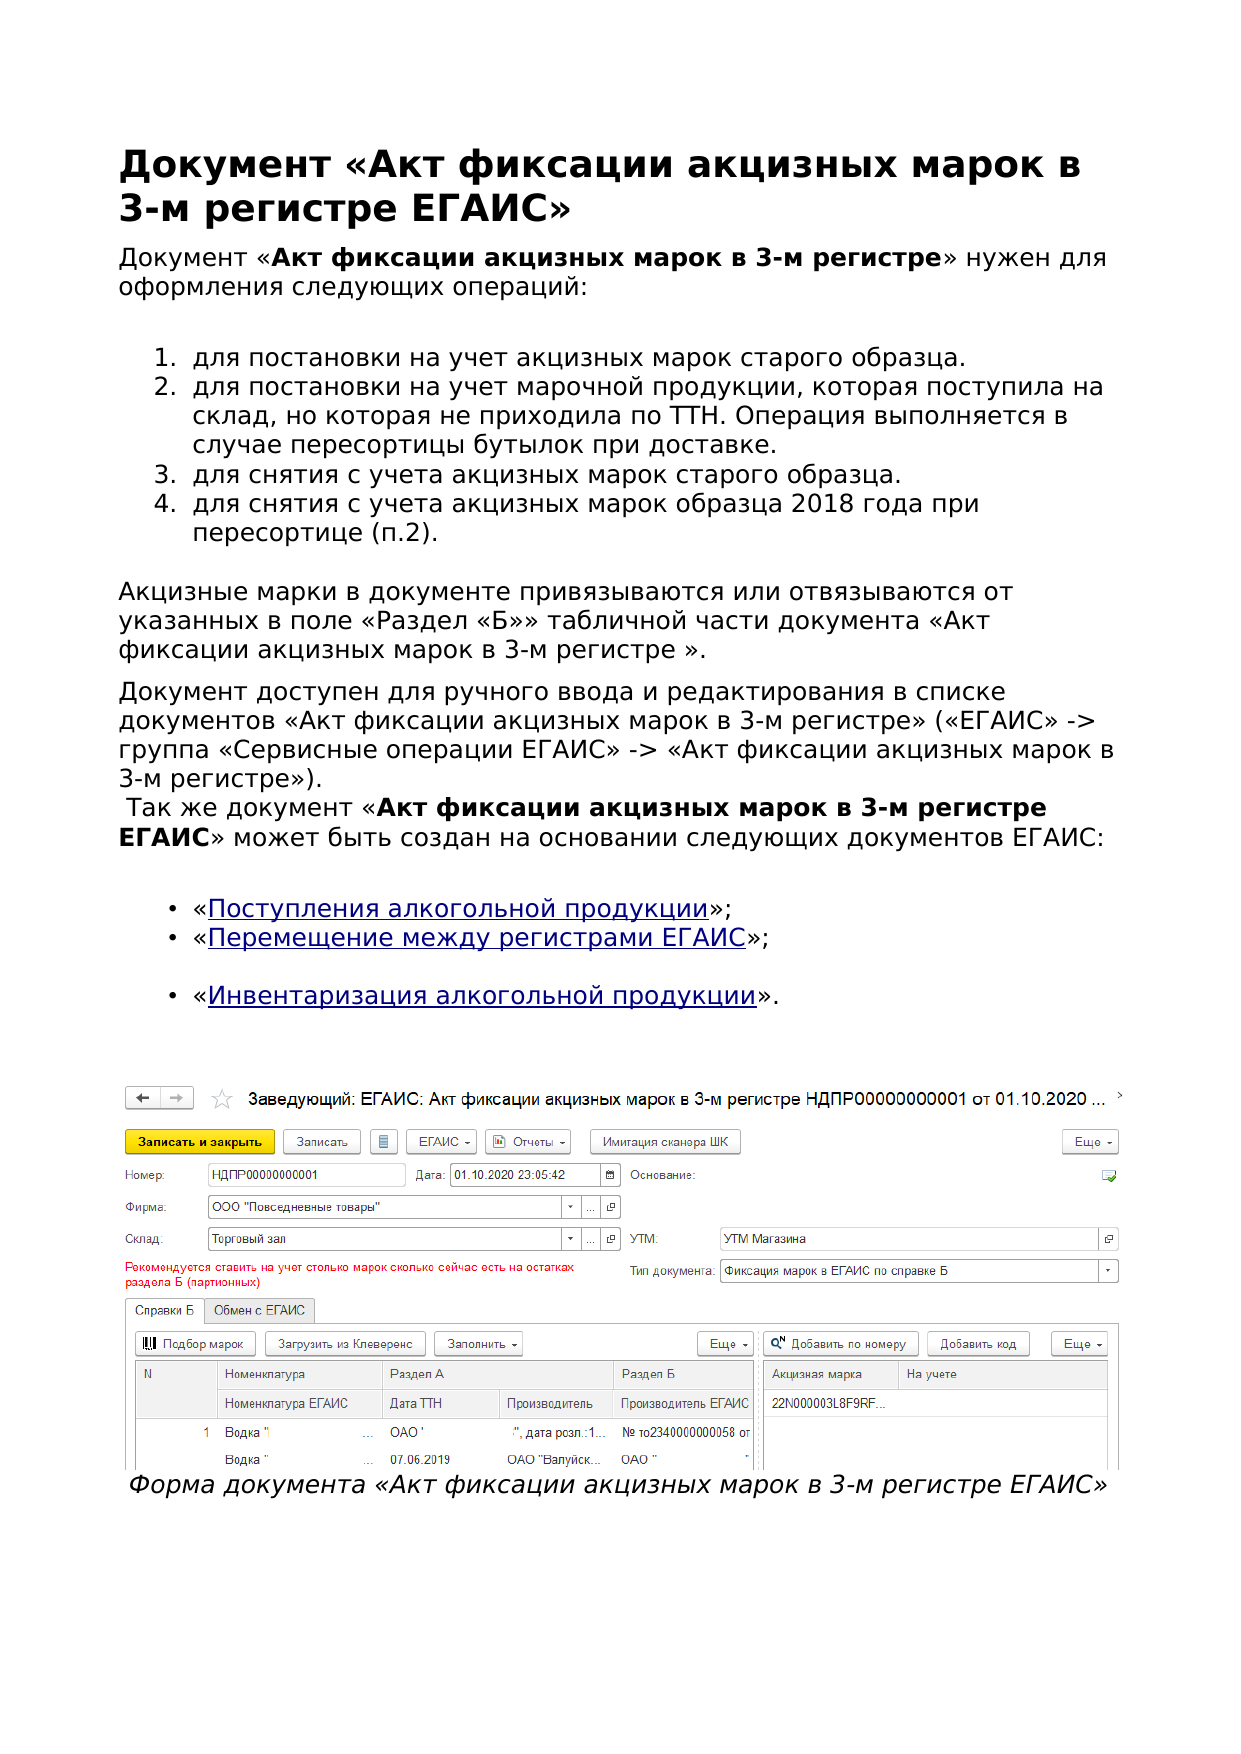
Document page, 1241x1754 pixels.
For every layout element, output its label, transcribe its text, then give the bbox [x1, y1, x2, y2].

text Документ доступен для ручного ввода и редактирования в списке документов «Акт фиксации акцизных марок в 3-м регистре» («ЕГАИС» -> группа «Сервисные операции ЕГАИС» -> «Акт фиксации акцизных марок в 3-м регистре»). Так же документ «Акт фиксации акцизных марок в 3-м регистре ЕГАИС» может быть создан на основании следующих документов ЕГАИС: [118, 677, 1122, 852]
subtitle Документ «Акт фиксации акцизных марок в 3-м регистре ЕГАИС» [118, 143, 1122, 230]
list «Поступления алкогольной продукции»; [177, 894, 1122, 923]
list «Инвентаризация алкогольной продукции». [177, 981, 1122, 1040]
picture [118, 1081, 1123, 1471]
list для постановки на учет марочной продукции, которая поступила на склад, но которая не приходила по ТТН. Операция выполняется в случае пересортицы бутылок при доставке. [177, 372, 1122, 460]
list для постановки на учет акцизных марок старого образца. [177, 343, 1122, 372]
text Акцизные марки в документе привязываются или отвязываются от указанных в поле «Раздел «Б»» табличной части документа «Акт фиксации акцизных марок в 3-м регистре ». [118, 577, 1122, 664]
list для снятия с учета акцизных марок старого образца. [177, 460, 1122, 489]
text Форма документа «Акт фиксации акцизных марок в 3-м регистре ЕГАИС» [118, 1471, 1122, 1499]
list «Перемещение между регистрами ЕГАИС»; [177, 923, 1122, 981]
text Документ «Акт фиксации акцизных марок в 3-м регистре» нужен для оформления следующих операций: [118, 243, 1122, 301]
list для снятия с учета акцизных марок образца 2018 года при пересортице (п.2). [177, 489, 1122, 547]
